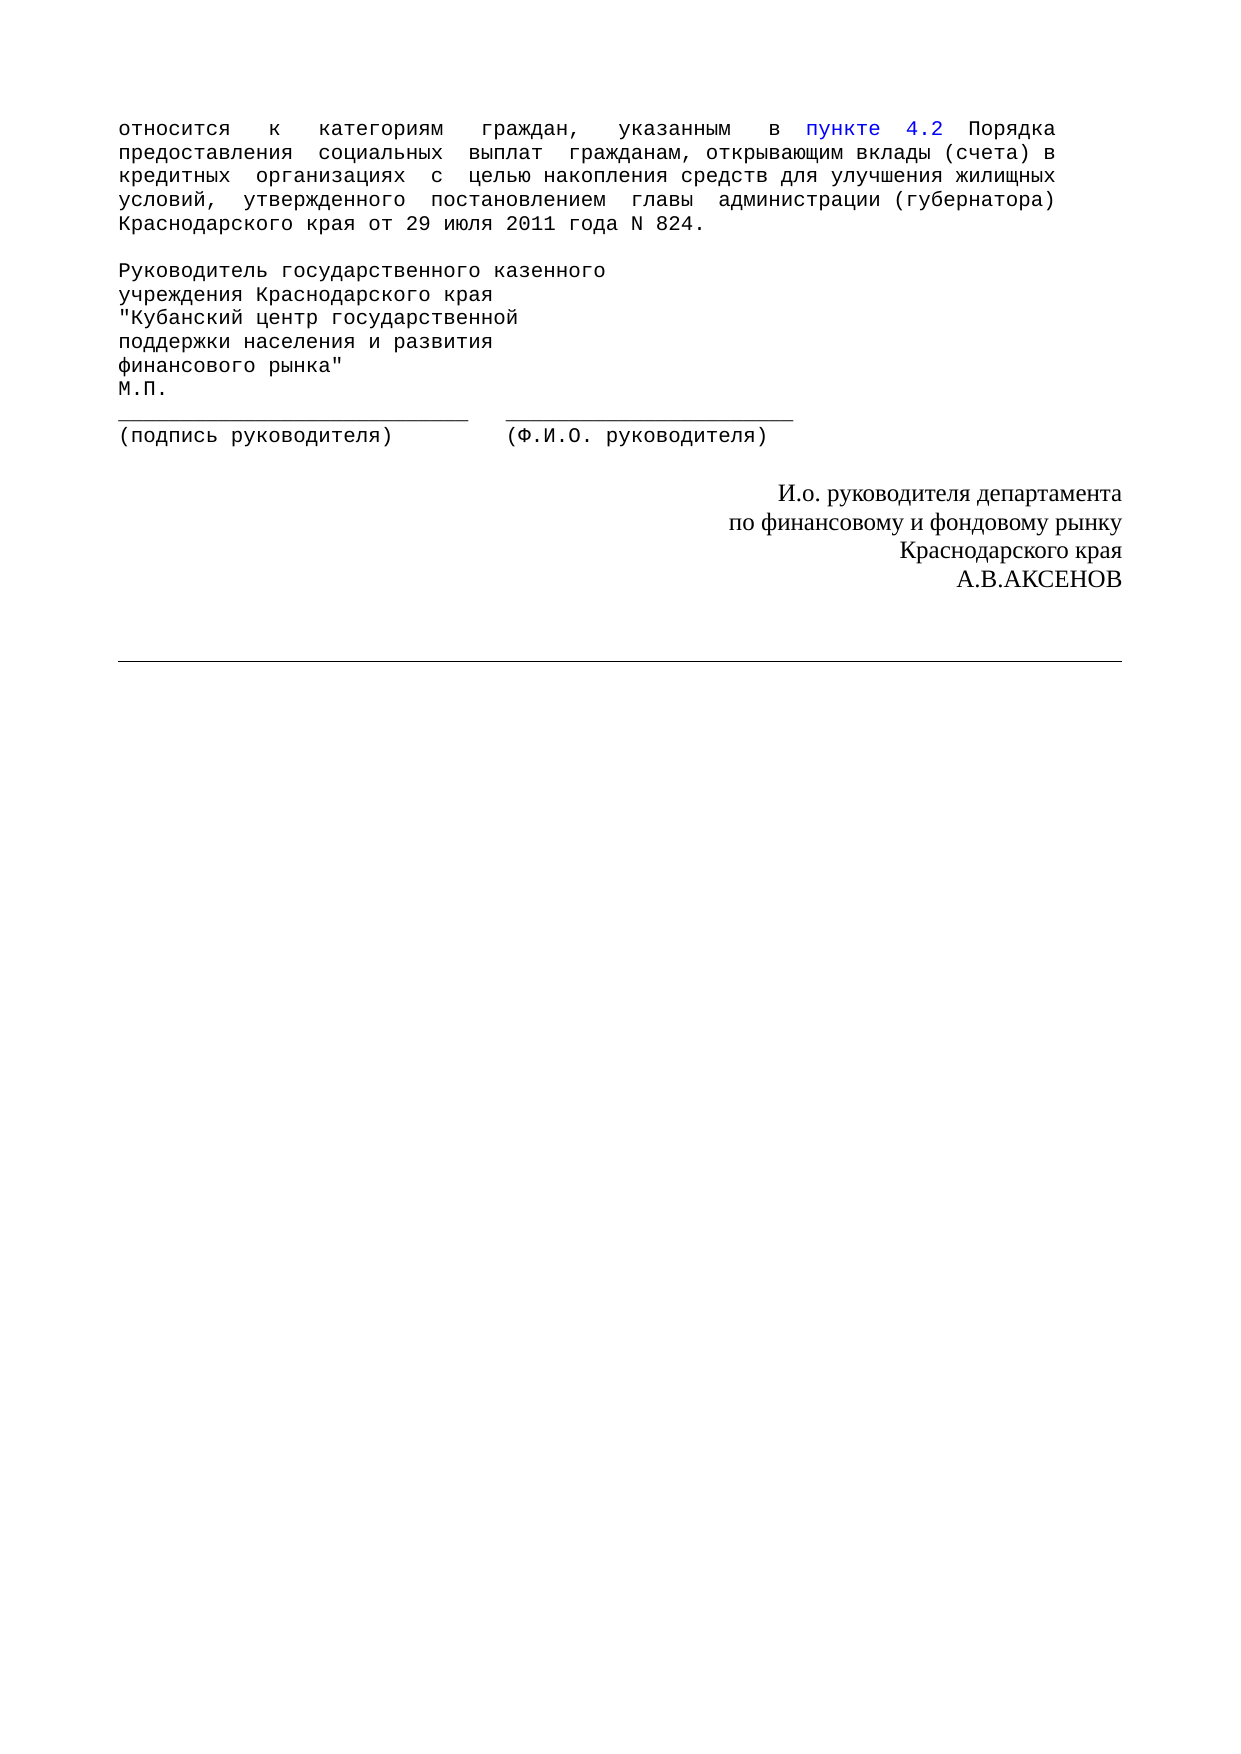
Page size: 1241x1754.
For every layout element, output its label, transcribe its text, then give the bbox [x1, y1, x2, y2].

text ____________________________ _______________________ [118, 402, 1122, 426]
text М.П. [118, 378, 1122, 402]
text относится к категориям граждан, указанным в пункте 4.2 Порядка [118, 118, 1122, 142]
text Руководитель государственного казенного [118, 260, 1122, 284]
text (подпись руководителя) (Ф.И.О. руководителя) [118, 426, 1122, 449]
text условий, утвержденного постановлением главы администрации (губернатора) [118, 189, 1122, 213]
text "Кубанский центр государственной [118, 307, 1122, 331]
text Краснодарского края [118, 535, 1122, 564]
text предоставления социальных выплат гражданам, открывающим вклады (счета) в [118, 142, 1122, 165]
text Краснодарского края от 29 июля 2011 года N 824. [118, 213, 1122, 236]
text учреждения Краснодарского края [118, 284, 1122, 307]
text И.о. руководителя департамента [118, 478, 1122, 507]
text поддержки населения и развития [118, 331, 1122, 354]
text кредитных организациях с целью накопления средств для улучшения жилищных [118, 165, 1122, 189]
text по финансовому и фондовому рынку [118, 507, 1122, 535]
text финансового рынка" [118, 354, 1122, 378]
text А.В.АКСЕНОВ [118, 564, 1122, 593]
